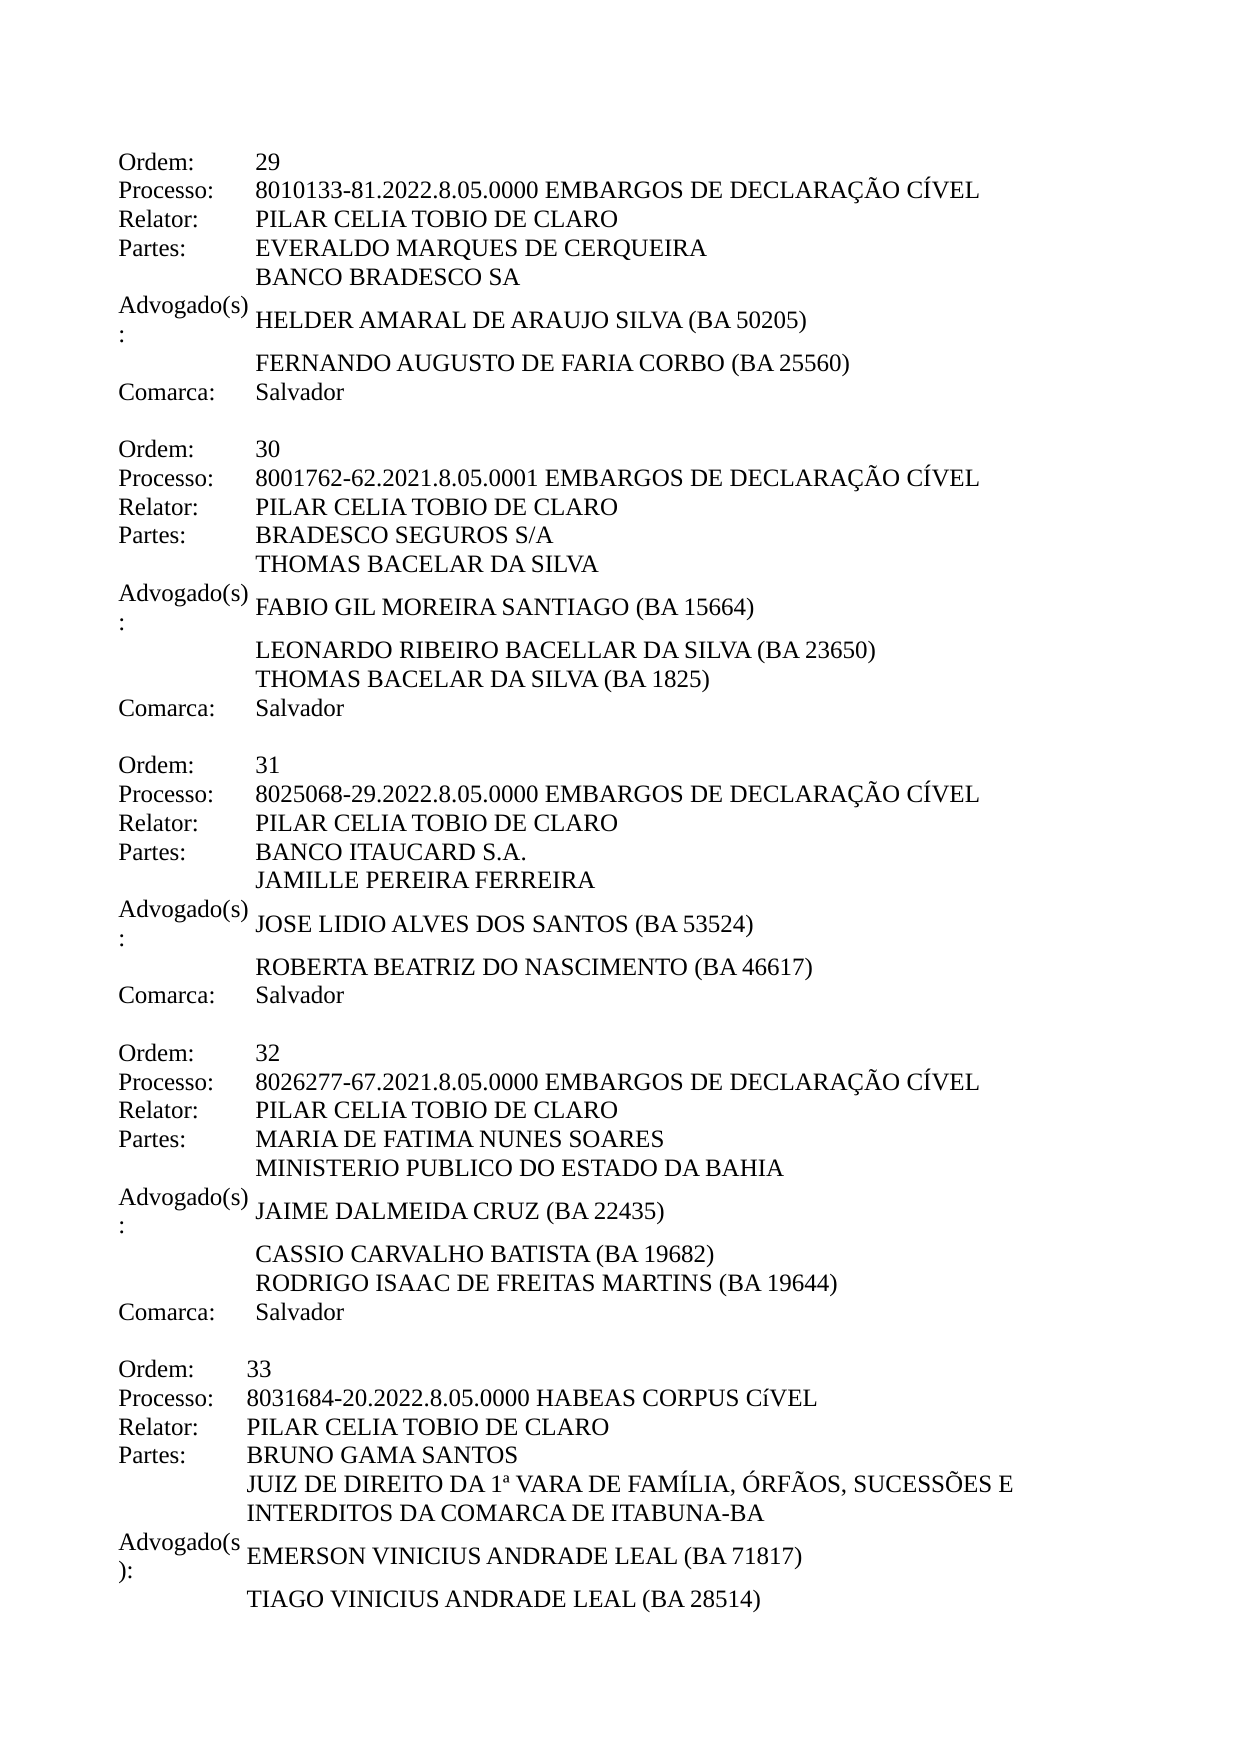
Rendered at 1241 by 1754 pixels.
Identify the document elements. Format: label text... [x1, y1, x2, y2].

table_cell HELDER AMARAL DE ARAUJO SILVA (BA 50205) [255, 291, 981, 348]
table_cell [118, 348, 255, 377]
table_cell 8026277-67.2021.8.05.0000 EMBARGOS DE DECLARAÇÃO CÍVEL [255, 1067, 981, 1096]
table_header 31 [255, 751, 981, 779]
table_cell RODRIGO ISAAC DE FREITAS MARTINS (BA 19644) [255, 1268, 981, 1297]
table_cell Salvador [255, 981, 981, 1009]
table_header Ordem: [118, 751, 255, 779]
table_cell BRUNO GAMA SANTOS [246, 1441, 1122, 1469]
table_cell EMERSON VINICIUS ANDRADE LEAL (BA 71817) [246, 1527, 1122, 1584]
table_cell TIAGO VINICIUS ANDRADE LEAL (BA 28514) [246, 1584, 1122, 1613]
table_cell [118, 952, 255, 981]
table_cell 8025068-29.2022.8.05.0000 EMBARGOS DE DECLARAÇÃO CÍVEL [255, 779, 981, 808]
table_cell MARIA DE FATIMA NUNES SOARES [255, 1124, 981, 1153]
table_cell THOMAS BACELAR DA SILVA [255, 549, 981, 578]
table_cell JUIZ DE DIREITO DA 1ª VARA DE FAMÍLIA, ÓRFÃOS, SUCESSÕES E INTERDITOS DA COMARCA DE ITABUNA-BA [246, 1469, 1122, 1527]
table_cell LEONARDO RIBEIRO BACELLAR DA SILVA (BA 23650) [255, 636, 981, 664]
table_cell BANCO ITAUCARD S.A. [255, 837, 981, 866]
table_cell [118, 262, 255, 291]
table_cell FERNANDO AUGUSTO DE FARIA CORBO (BA 25560) [255, 348, 981, 377]
table_cell Salvador [255, 693, 981, 722]
table_cell Relator: [118, 808, 255, 837]
table_cell PILAR CELIA TOBIO DE CLARO [246, 1412, 1122, 1441]
table_cell Comarca: [118, 693, 255, 722]
table_cell 8010133-81.2022.8.05.0000 EMBARGOS DE DECLARAÇÃO CÍVEL [255, 176, 981, 204]
table_cell PILAR CELIA TOBIO DE CLARO [255, 492, 981, 521]
table_cell CASSIO CARVALHO BATISTA (BA 19682) [255, 1239, 981, 1268]
table_cell MINISTERIO PUBLICO DO ESTADO DA BAHIA [255, 1153, 981, 1182]
table_cell Partes: [118, 1124, 255, 1153]
table_header Ordem: [118, 147, 255, 176]
table_cell [118, 1584, 246, 1613]
table_cell ROBERTA BEATRIZ DO NASCIMENTO (BA 46617) [255, 952, 981, 981]
table_cell Advogado(s): [118, 1182, 255, 1239]
table_cell JAMILLE PEREIRA FERREIRA [255, 866, 981, 894]
table_cell Advogado(s): [118, 1527, 246, 1584]
table_cell [118, 664, 255, 693]
table_header Ordem: [118, 434, 255, 463]
table_cell [118, 1153, 255, 1182]
table_cell [118, 1469, 246, 1527]
table_cell Comarca: [118, 377, 255, 406]
table_cell Salvador [255, 377, 981, 406]
table_cell EVERALDO MARQUES DE CERQUEIRA [255, 233, 981, 262]
table_header 30 [255, 434, 981, 463]
table_cell Partes: [118, 1441, 246, 1469]
table_header 32 [255, 1038, 981, 1067]
table_cell JAIME DALMEIDA CRUZ (BA 22435) [255, 1182, 981, 1239]
table_cell Processo: [118, 1067, 255, 1096]
table_cell 8001762-62.2021.8.05.0001 EMBARGOS DE DECLARAÇÃO CÍVEL [255, 463, 981, 492]
table_cell THOMAS BACELAR DA SILVA (BA 1825) [255, 664, 981, 693]
table_cell Relator: [118, 1096, 255, 1124]
table_cell [118, 1239, 255, 1268]
table_cell Partes: [118, 837, 255, 866]
table_cell [118, 549, 255, 578]
table_cell Partes: [118, 233, 255, 262]
table_header Ordem: [118, 1354, 246, 1383]
table_cell Advogado(s): [118, 291, 255, 348]
table_cell 8031684-20.2022.8.05.0000 HABEAS CORPUS CíVEL [246, 1383, 1122, 1412]
table_header 29 [255, 147, 981, 176]
table_header Ordem: [118, 1038, 255, 1067]
table_cell Relator: [118, 204, 255, 233]
table_cell Comarca: [118, 1297, 255, 1326]
table_cell Advogado(s): [118, 578, 255, 636]
table_cell Processo: [118, 176, 255, 204]
table_cell Relator: [118, 1412, 246, 1441]
table_header 33 [246, 1354, 1122, 1383]
table_cell Partes: [118, 521, 255, 549]
table_cell Salvador [255, 1297, 981, 1326]
table_cell Processo: [118, 1383, 246, 1412]
table_cell Advogado(s): [118, 894, 255, 952]
table_cell Processo: [118, 779, 255, 808]
table_cell Relator: [118, 492, 255, 521]
table_cell [118, 866, 255, 894]
table_cell PILAR CELIA TOBIO DE CLARO [255, 204, 981, 233]
table_cell Comarca: [118, 981, 255, 1009]
table_cell [118, 636, 255, 664]
table_cell JOSE LIDIO ALVES DOS SANTOS (BA 53524) [255, 894, 981, 952]
table_cell BANCO BRADESCO SA [255, 262, 981, 291]
table_cell PILAR CELIA TOBIO DE CLARO [255, 1096, 981, 1124]
table_cell PILAR CELIA TOBIO DE CLARO [255, 808, 981, 837]
table_cell BRADESCO SEGUROS S/A [255, 521, 981, 549]
table_cell Processo: [118, 463, 255, 492]
table_cell FABIO GIL MOREIRA SANTIAGO (BA 15664) [255, 578, 981, 636]
table_cell [118, 1268, 255, 1297]
